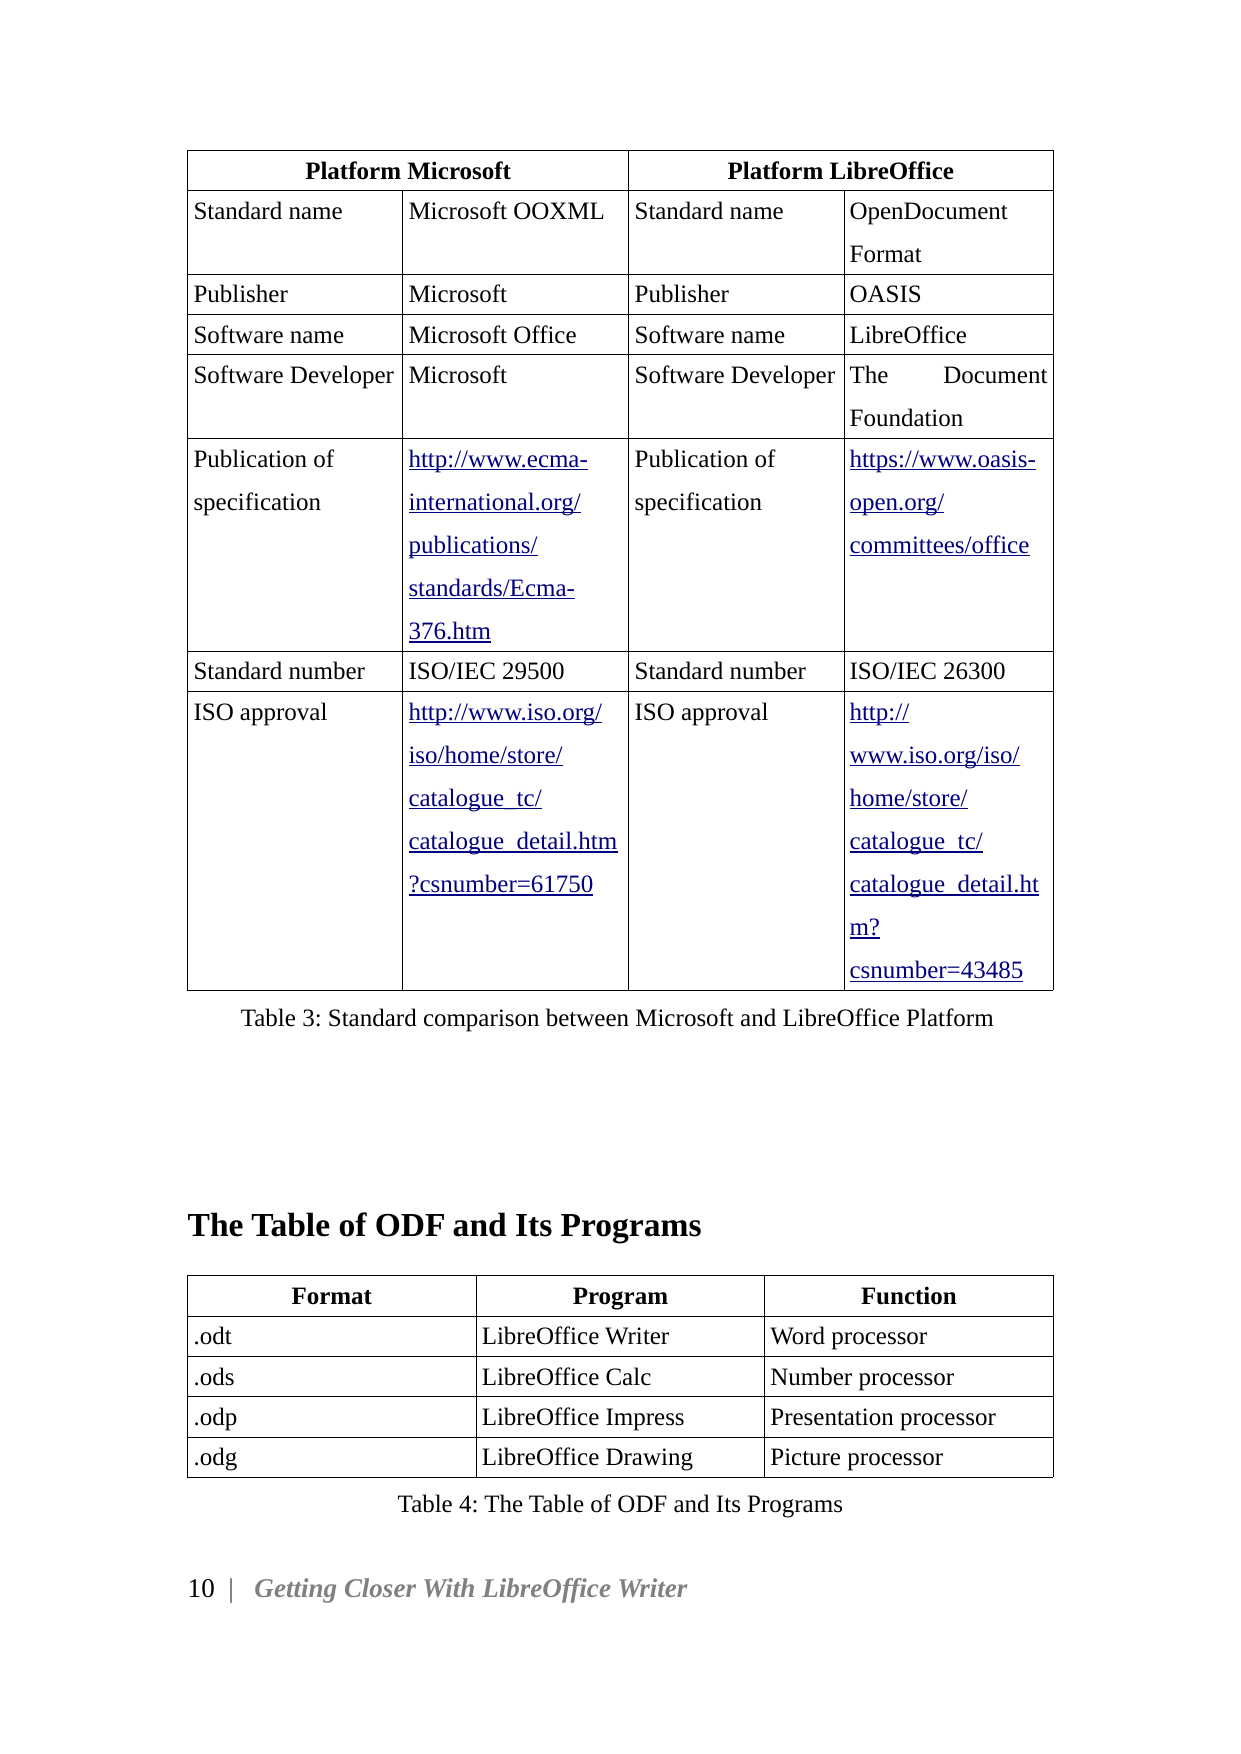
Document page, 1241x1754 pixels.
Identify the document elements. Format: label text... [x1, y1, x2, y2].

table_cell Software Developer [629, 355, 844, 438]
table_cell The Document Foundation [845, 355, 1053, 438]
table_header Program [477, 1276, 764, 1316]
table_cell https://www.oasis-open.org/committees/office [845, 439, 1053, 651]
table_cell LibreOffice Drawing [477, 1438, 764, 1477]
table_cell LibreOffice Calc [477, 1357, 764, 1396]
table_cell Standard number [629, 652, 844, 691]
table_cell Presentation processor [765, 1397, 1053, 1437]
table_cell .odp [188, 1397, 476, 1437]
table_cell Standard number [188, 652, 402, 691]
table_cell http://www.ecma-international.org/publications/standards/Ecma-376.htm [403, 439, 628, 651]
table_cell Microsoft [403, 275, 628, 314]
text Table 4: The Table of ODF and Its Programs [187, 1489, 1053, 1518]
table_cell Publisher [188, 275, 402, 314]
table_cell LibreOffice Writer [477, 1317, 764, 1356]
table_cell Word processor [765, 1317, 1053, 1356]
table_cell Microsoft [403, 355, 628, 438]
table_cell Microsoft Office [403, 315, 628, 354]
table_cell Standard name [188, 191, 402, 274]
subtitle The Table of ODF and Its Programs [187, 1205, 1053, 1243]
table_header Platform LibreOffice [629, 151, 1053, 190]
table_cell Software name [629, 315, 844, 354]
text Table 3: Standard comparison between Microsoft and LibreOffice Platform [187, 1003, 1053, 1031]
table_cell Standard name [629, 191, 844, 274]
table_header Function [765, 1276, 1053, 1316]
table_cell Picture processor [765, 1438, 1053, 1477]
table_cell .odt [188, 1317, 476, 1356]
table_header Format [188, 1276, 476, 1316]
table_cell OpenDocument Format [845, 191, 1053, 274]
table_cell http://www.iso.org/iso/home/store/catalogue_tc/catalogue_detail.htm?csnumber=61750 [403, 692, 628, 990]
table_cell http://www.iso.org/iso/home/store/catalogue_tc/catalogue_detail.htm?csnumber=43485 [845, 692, 1053, 990]
table_cell ISO approval [629, 692, 844, 990]
table_cell .ods [188, 1357, 476, 1396]
table_cell Publication of specification [629, 439, 844, 651]
table_cell LibreOffice Impress [477, 1397, 764, 1437]
table_cell ISO/IEC 26300 [845, 652, 1053, 691]
table_cell Publisher [629, 275, 844, 314]
table_cell OASIS [845, 275, 1053, 314]
table_cell Number processor [765, 1357, 1053, 1396]
table_header Platform Microsoft [188, 151, 628, 190]
table_cell Publication of specification [188, 439, 402, 651]
table_cell .odg [188, 1438, 476, 1477]
table_cell ISO/IEC 29500 [403, 652, 628, 691]
table_cell LibreOffice [845, 315, 1053, 354]
table_cell ISO approval [188, 692, 402, 990]
table_cell Software name [188, 315, 402, 354]
table_cell Microsoft OOXML [403, 191, 628, 274]
table_cell Software Developer [188, 355, 402, 438]
